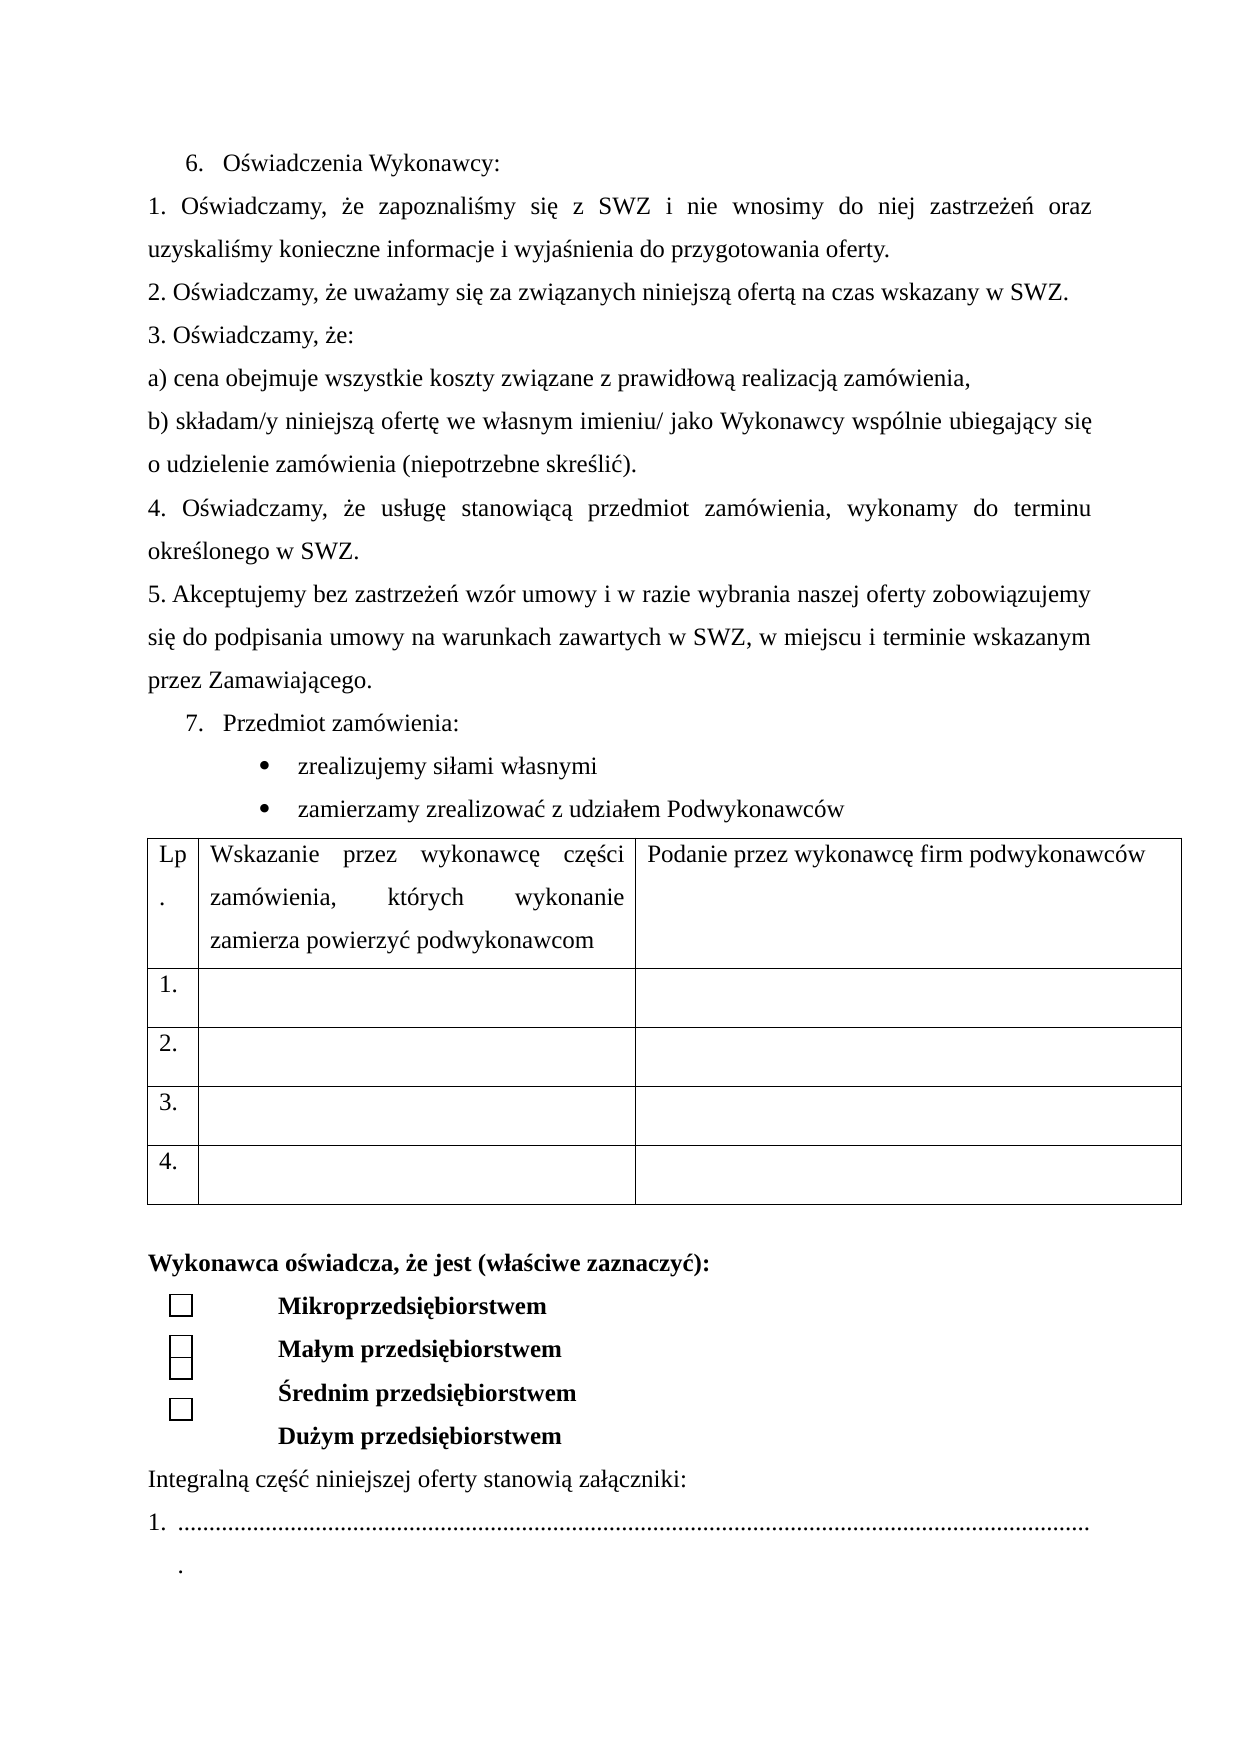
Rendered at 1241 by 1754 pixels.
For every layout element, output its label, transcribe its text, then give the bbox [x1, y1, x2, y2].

text Mikroprzedsiębiorstwem [148, 1291, 1093, 1320]
table_cell [636, 969, 1181, 1027]
text Małym przedsiębiorstwem [148, 1334, 1093, 1363]
text b) składam/y niniejszą ofertę we własnym imieniu/ jako Wykonawcy wspólnie ubiegający się o udzielenie zamówienia (niepotrzebne skreślić). [148, 406, 1093, 478]
table_cell 1. [148, 969, 198, 1027]
table_cell [199, 1087, 635, 1145]
text 3. Oświadczamy, że: [148, 320, 1093, 349]
table_cell [636, 1028, 1181, 1086]
list zrealizujemy siłami własnymi [260, 751, 1093, 780]
table_header Lp. [148, 839, 198, 968]
table_cell [199, 1146, 635, 1204]
table_cell [636, 1087, 1181, 1145]
table_header Podanie przez wykonawcę firm podwykonawców [636, 839, 1181, 968]
text Integralną część niniejszej oferty stanowią załączniki: [148, 1464, 1093, 1493]
text Wykonawca oświadcza, że jest (właściwe zaznaczyć): [148, 1248, 1093, 1277]
text Średnim przedsiębiorstwem [148, 1378, 1093, 1406]
list zamierzamy zrealizować z udziałem Podwykonawców [260, 794, 1093, 823]
table_cell [636, 1146, 1181, 1204]
table_header Wskazanie przez wykonawcę części zamówienia, których wykonanie zamierza powierzyć podwykonawcom [199, 839, 635, 968]
list Oświadczenia Wykonawcy: [185, 148, 1093, 176]
table_cell 4. [148, 1146, 198, 1204]
table_cell 2. [148, 1028, 198, 1086]
list ................................................................................................................................................... [148, 1507, 1093, 1579]
table_cell [199, 969, 635, 1027]
text a) cena obejmuje wszystkie koszty związane z prawidłową realizacją zamówienia, [148, 363, 1093, 392]
list Przedmiot zamówienia: [185, 708, 1093, 737]
text 4. Oświadczamy, że usługę stanowiącą przedmiot zamówienia, wykonamy do terminu określonego w SWZ. [148, 493, 1093, 564]
table_cell 3. [148, 1087, 198, 1145]
text 5. Akceptujemy bez zastrzeżeń wzór umowy i w razie wybrania naszej oferty zobowiązujemy się do podpisania umowy na warunkach zawartych w SWZ, w miejscu i terminie wskazanym przez Zamawiającego. [148, 579, 1093, 694]
text Dużym przedsiębiorstwem [148, 1421, 1093, 1449]
text 2. Oświadczamy, że uważamy się za związanych niniejszą ofertą na czas wskazany w SWZ. [148, 277, 1093, 306]
text 1. Oświadczamy, że zapoznaliśmy się z SWZ i nie wnosimy do niej zastrzeżeń oraz uzyskaliśmy konieczne informacje i wyjaśnienia do przygotowania oferty. [148, 191, 1093, 263]
table_cell [199, 1028, 635, 1086]
